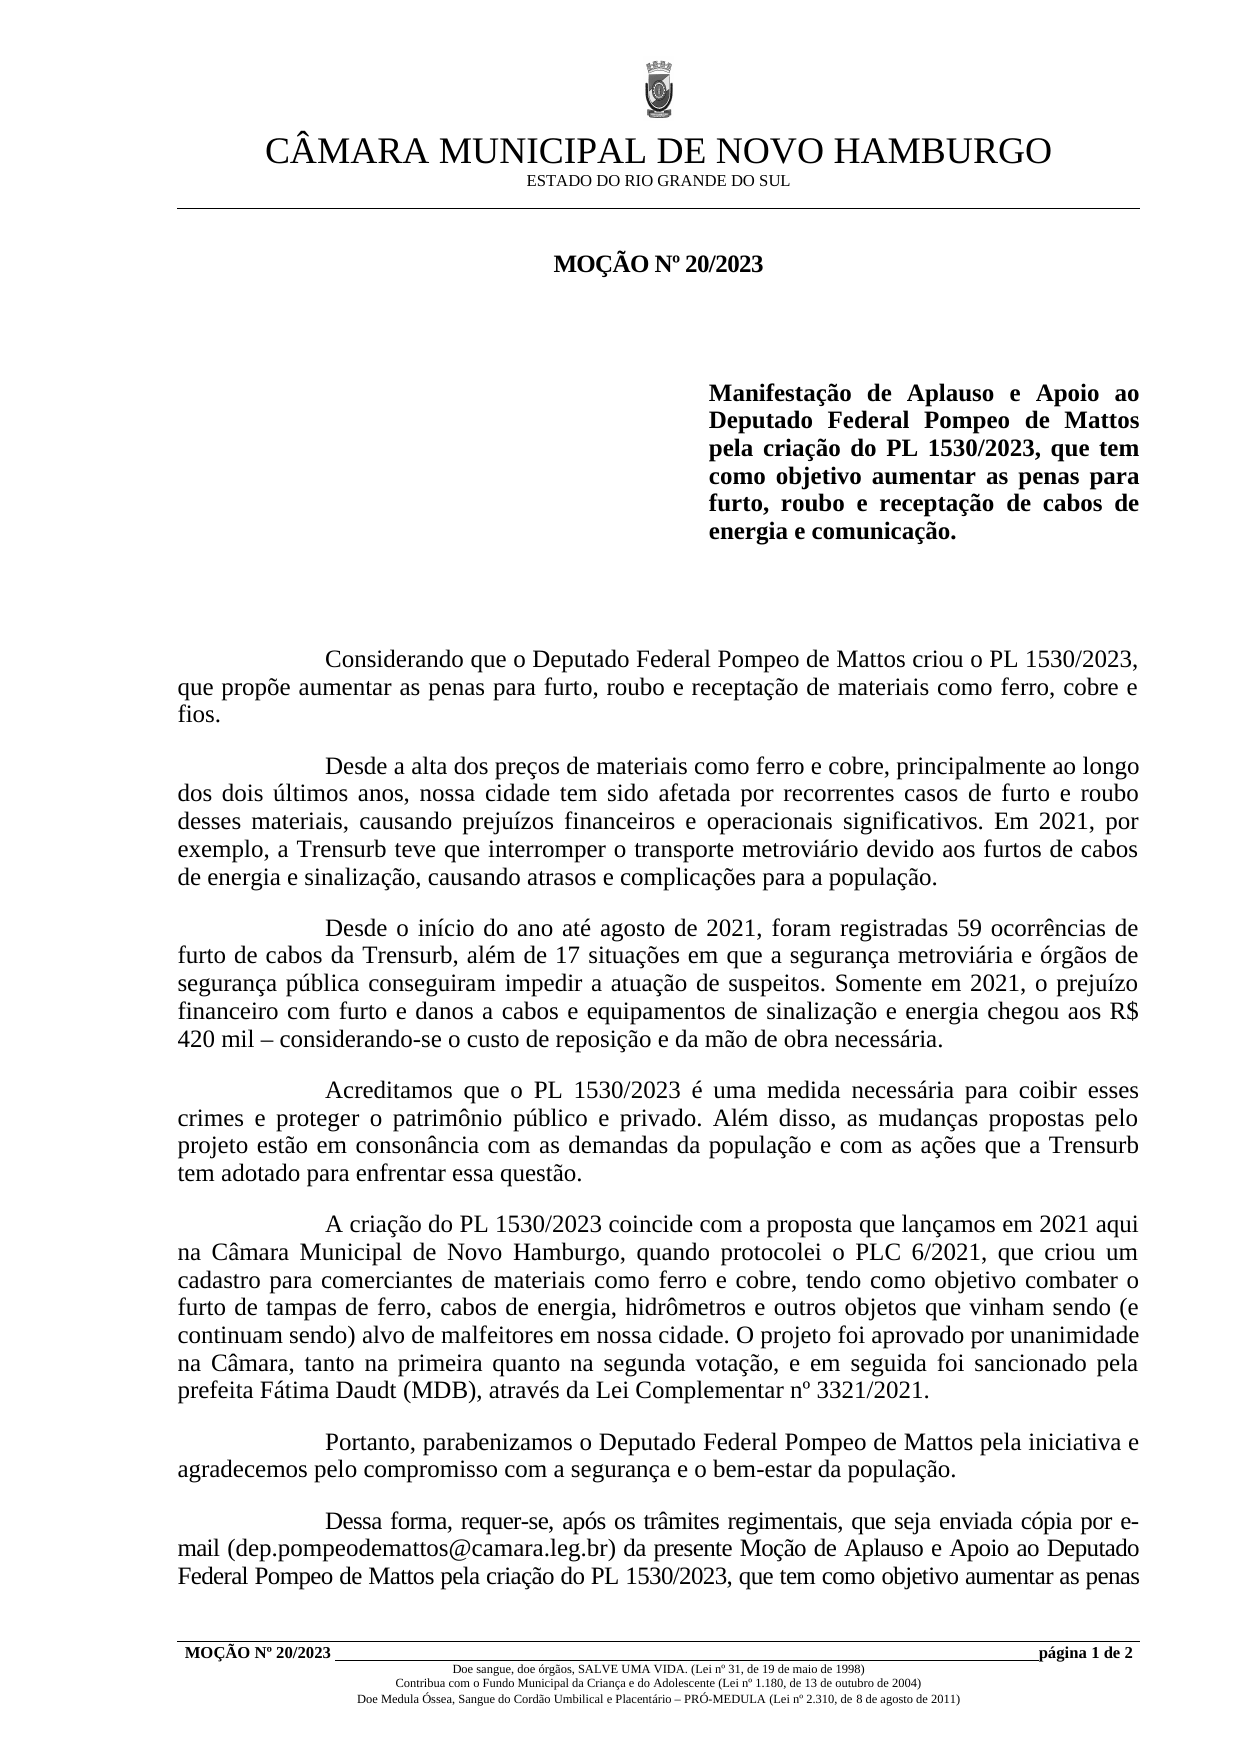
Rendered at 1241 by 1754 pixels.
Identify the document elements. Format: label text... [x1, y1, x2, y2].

text Manifestação de Aplauso e Apoio ao Deputado Federal Pompeo de Mattos pela criação do PL 1530/2023, que tem como objetivo aumentar as penas para furto, roubo e receptação de cabos de energia e comunicação. [709, 379, 1140, 545]
text Desde a alta dos preços de materiais como ferro e cobre, principalmente ao longo dos dois últimos anos, nossa cidade tem sido afetada por recorrentes casos de furto e roubo desses materiais, causando prejuízos financeiros e operacionais significativos. Em 2021, por exemplo, a Trensurb teve que interromper o transporte metroviário devido aos furtos de cabos de energia e sinalização, causando atrasos e complicações para a população. [177, 752, 1140, 890]
text Dessa forma, requer-se, após os trâmites regimentais, que seja enviada cópia por e-mail (dep.pompeodemattos@camara.leg.br) da presente Moção de Aplauso e Apoio ao Deputado Federal Pompeo de Mattos pela criação do PL 1530/2023, que tem como objetivo aumentar as penas [177, 1507, 1140, 1590]
text A criação do PL 1530/2023 coincide com a proposta que lançamos em 2021 aqui na Câmara Municipal de Novo Hamburgo, quando protocolei o PLC 6/2021, que criou um cadastro para comerciantes de materiais como ferro e cobre, tendo como objetivo combater o furto de tampas de ferro, cabos de energia, hidrômetros e outros objetos que vinham sendo (e continuam sendo) alvo de malfeitores em nossa cidade. O projeto foi aprovado por unanimidade na Câmara, tanto na primeira quanto na segunda votação, e em seguida foi sancionado pela prefeita Fátima Daudt (MDB), através da Lei Complementar nº 3321/2021. [177, 1210, 1140, 1404]
title MOÇÃO Nº 20/2023 [177, 251, 1140, 278]
text Considerando que o Deputado Federal Pompeo de Mattos criou o PL 1530/2023, que propõe aumentar as penas para furto, roubo e receptação de materiais como ferro, cobre e fios. [177, 645, 1140, 728]
text Acreditamos que o PL 1530/2023 é uma medida necessária para coibir esses crimes e proteger o patrimônio público e privado. Além disso, as mudanças propostas pelo projeto estão em consonância com as demandas da população e com as ações que a Trensurb tem adotado para enfrentar essa questão. [177, 1076, 1140, 1187]
text Desde o início do ano até agosto de 2021, foram registradas 59 ocorrências de furto de cabos da Trensurb, além de 17 situações em que a segurança metroviária e órgãos de segurança pública conseguiram impedir a atuação de suspeitos. Somente em 2021, o prejuízo financeiro com furto e danos a cabos e equipamentos de sinalização e energia chegou aos R$ 420 mil – considerando-se o custo de reposição e da mão de obra necessária. [177, 914, 1140, 1052]
text Portanto, parabenizamos o Deputado Federal Pompeo de Mattos pela iniciativa e agradecemos pelo compromisso com a segurança e o bem-estar da população. [177, 1428, 1140, 1483]
